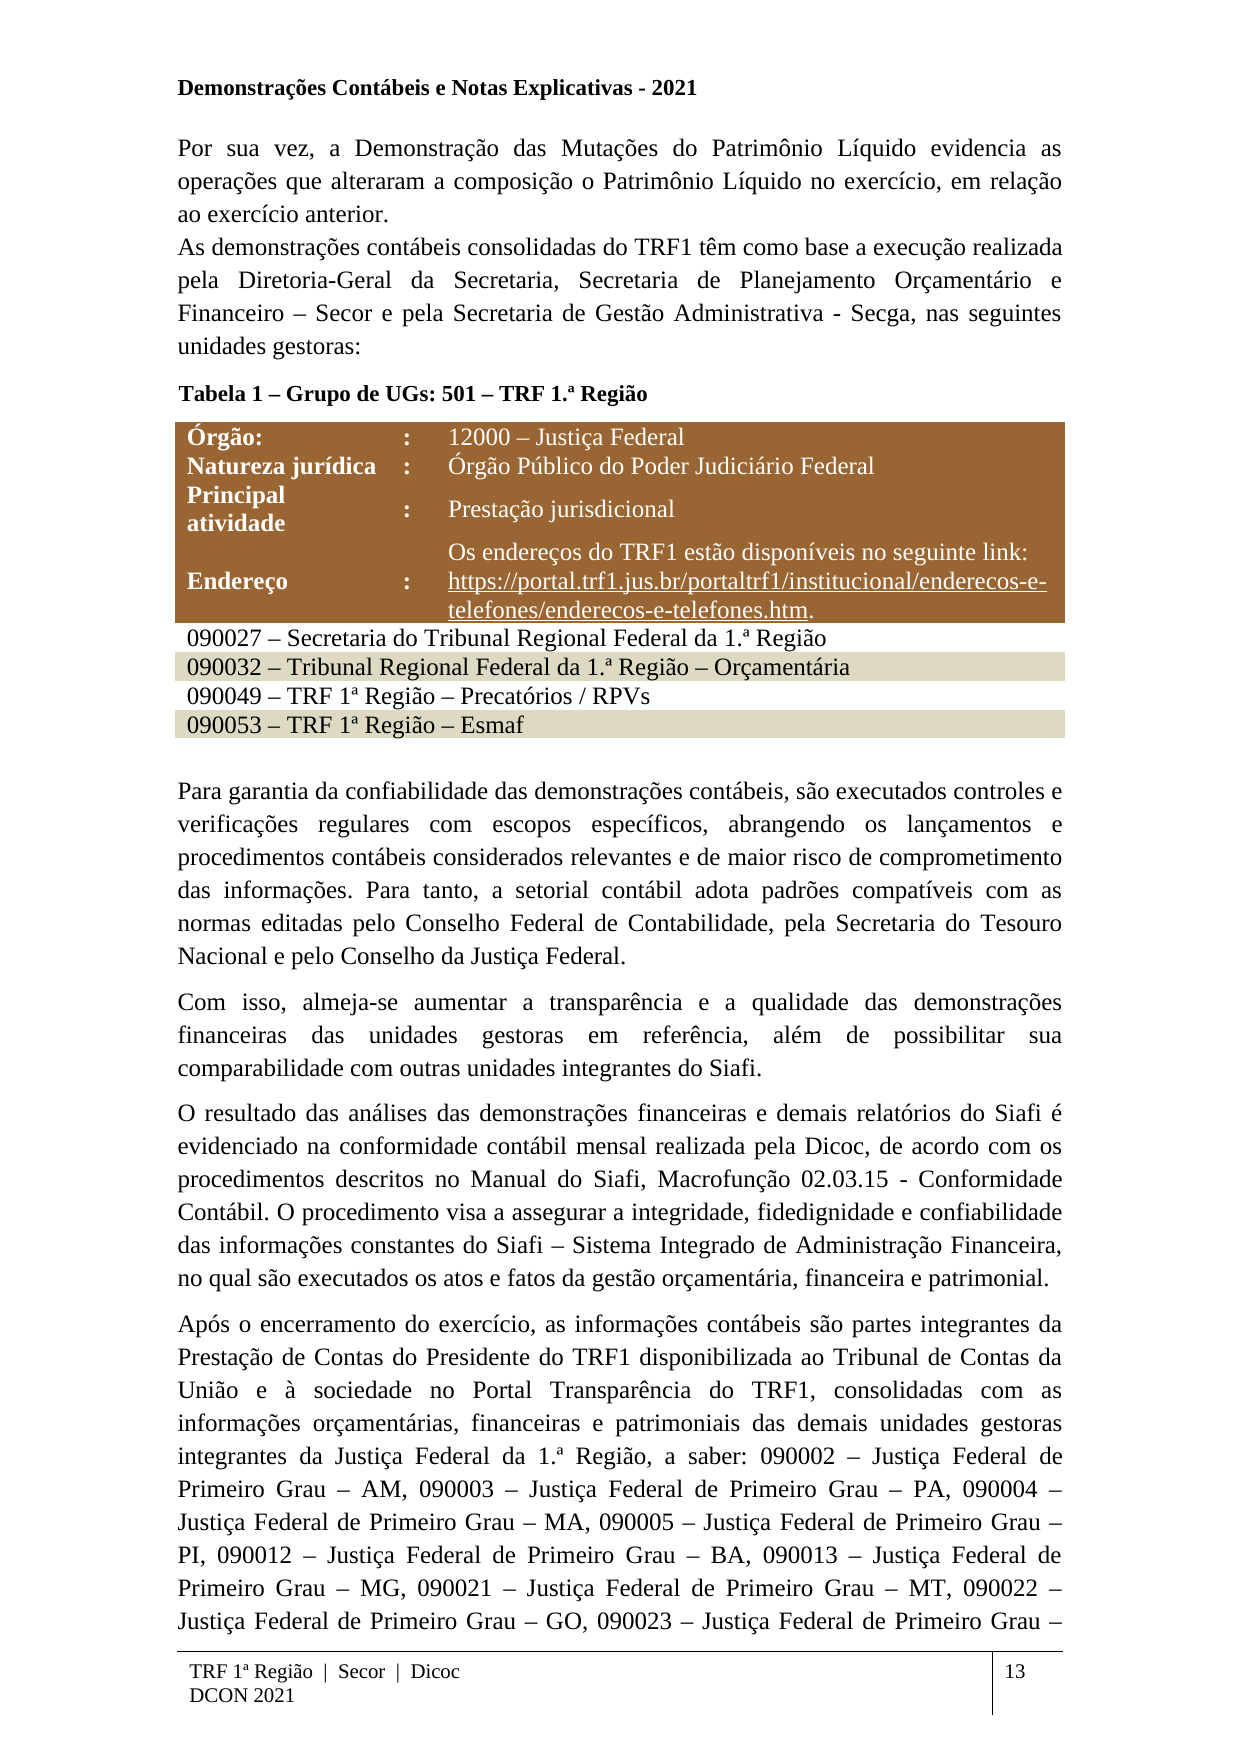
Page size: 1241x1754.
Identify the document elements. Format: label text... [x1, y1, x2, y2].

table_cell : [391, 537, 437, 623]
text Por sua vez, a Demonstração das Mutações do Patrimônio Líquido evidencia as operações que alteraram a composição o Patrimônio Líquido no exercício, em relação ao exercício anterior. [177, 133, 1063, 228]
table_cell Os endereços do TRF1 estão disponíveis no seguinte link: https://portal.trf1.jus.br/portaltrf1/institucional/enderecos-e-telefones/enderecos-e-telefones.htm. [437, 537, 1065, 623]
table_header 12000 – Justiça Federal [437, 422, 1065, 451]
table_cell 090032 – Tribunal Regional Federal da 1.ª Região – Orçamentária [175, 652, 1065, 681]
text Após o encerramento do exercício, as informações contábeis são partes integrantes da Prestação de Contas do Presidente do TRF1 disponibilizada ao Tribunal de Contas da União e à sociedade no Portal Transparência do TRF1, consolidadas com as informações orçamentárias, financeiras e patrimoniais das demais unidades gestoras integrantes da Justiça Federal da 1.ª Região, a saber: 090002 – Justiça Federal de Primeiro Grau – AM, 090003 – Justiça Federal de Primeiro Grau – PA, 090004 – Justiça Federal de Primeiro Grau – MA, 090005 – Justiça Federal de Primeiro Grau – PI, 090012 – Justiça Federal de Primeiro Grau – BA, 090013 – Justiça Federal de Primeiro Grau – MG, 090021 – Justiça Federal de Primeiro Grau – MT, 090022 – Justiça Federal de Primeiro Grau – GO, 090023 – Justiça Federal de Primeiro Grau – [177, 1309, 1063, 1635]
table_cell Natureza jurídica [175, 451, 391, 480]
table_cell 090049 – TRF 1ª Região – Precatórios / RPVs [175, 681, 1065, 710]
table_header Órgão: [175, 422, 391, 451]
table_cell Principal atividade [175, 480, 391, 537]
table_cell Prestação jurisdicional [437, 480, 1065, 537]
table_cell : [391, 451, 437, 480]
table_cell : [391, 480, 437, 537]
text Com isso, almeja-se aumentar a transparência e a qualidade das demonstrações financeiras das unidades gestoras em referência, além de possibilitar sua comparabilidade com outras unidades integrantes do Siafi. [177, 987, 1063, 1081]
text As demonstrações contábeis consolidadas do TRF1 têm como base a execução realizada pela Diretoria-Geral da Secretaria, Secretaria de Planejamento Orçamentário e Financeiro – Secor e pela Secretaria de Gestão Administrativa - Secga, nas seguintes unidades gestoras: [177, 232, 1063, 360]
text O resultado das análises das demonstrações financeiras e demais relatórios do Siafi é evidenciado na conformidade contábil mensal realizada pela Dicoc, de acordo com os procedimentos descritos no Manual do Siafi, Macrofunção 02.03.15 - Conformidade Contábil. O procedimento visa a assegurar a integridade, fidedignidade e confiabilidade das informações constantes do Siafi – Sistema Integrado de Administração Financeira, no qual são executados os atos e fatos da gestão orçamentária, financeira e patrimonial. [177, 1098, 1063, 1292]
text Para garantia da confiabilidade das demonstrações contábeis, são executados controles e verificações regulares com escopos específicos, abrangendo os lançamentos e procedimentos contábeis considerados relevantes e de maior risco de comprometimento das informações. Para tanto, a setorial contábil adota padrões compatíveis com as normas editadas pelo Conselho Federal de Contabilidade, pela Secretaria do Tesouro Nacional e pelo Conselho da Justiça Federal. [177, 776, 1063, 970]
table_cell Órgão Público do Poder Judiciário Federal [437, 451, 1065, 480]
table_cell 090027 – Secretaria do Tribunal Regional Federal da 1.ª Região [175, 624, 1065, 652]
text Tabela 1 – Grupo de UGs: 501 – TRF 1.ª Região [178, 378, 1062, 408]
table_cell 090053 – TRF 1ª Região – Esmaf [175, 710, 1065, 738]
table_header : [391, 422, 437, 451]
table_cell Endereço [175, 537, 391, 623]
